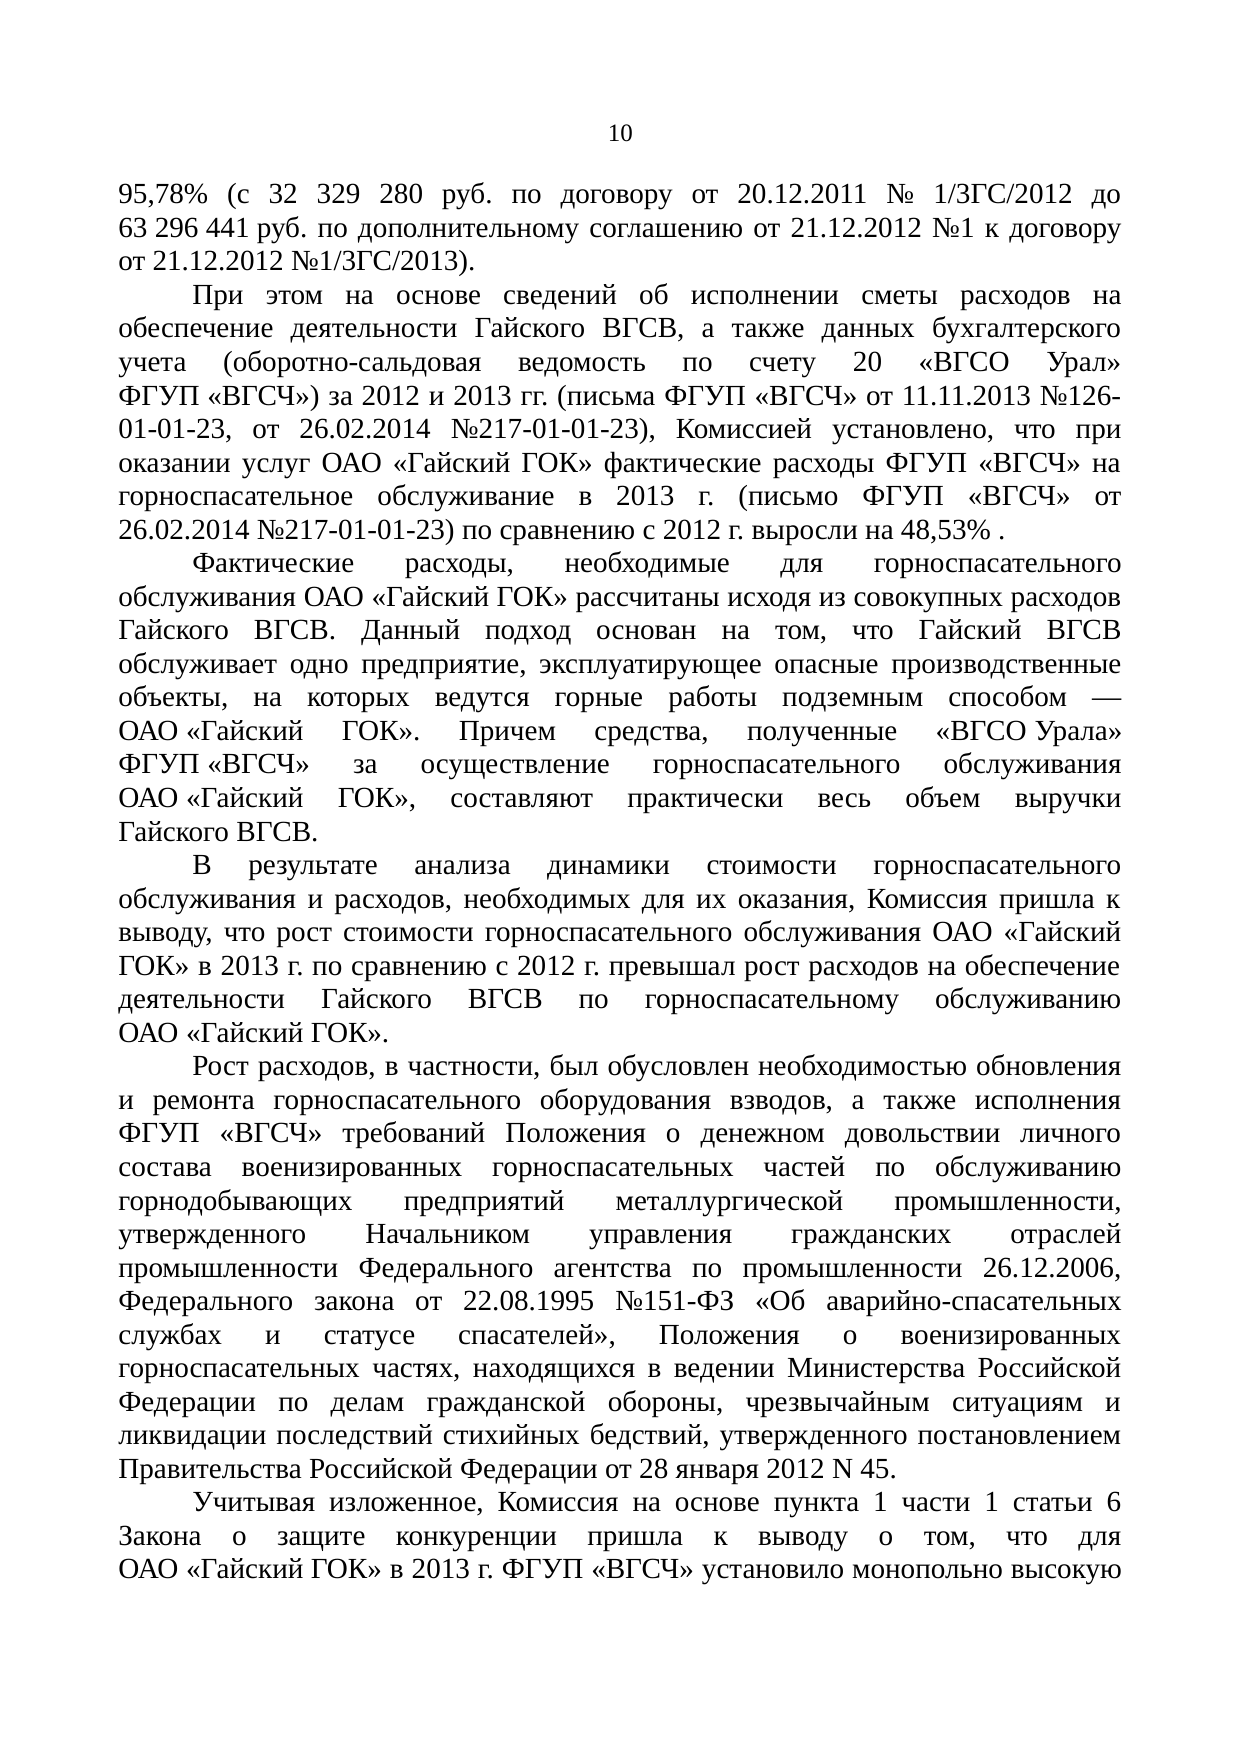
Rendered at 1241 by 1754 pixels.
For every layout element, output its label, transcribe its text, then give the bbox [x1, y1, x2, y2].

text При этом на основе сведений об исполнении сметы расходов на обеспечение деятельности Гайского ВГСВ, а также данных бухгалтерского учета (оборотно-сальдовая ведомость по счету 20 «ВГСО Урал» ФГУП «ВГСЧ») за 2012 и 2013 гг. (письма ФГУП «ВГСЧ» от 11.11.2013 №126-01-01-23, от 26.02.2014 №217-01-01-23), Комиссией установлено, что при оказании услуг ОАО «Гайский ГОК» фактические расходы ФГУП «ВГСЧ» на горноспасательное обслуживание в 2013 г. (письмо ФГУП «ВГСЧ» от 26.02.2014 №217-01-01-23) по сравнению с 2012 г. выросли на 48,53% . [118, 277, 1122, 545]
text В результате анализа динамики стоимости горноспасательного обслуживания и расходов, необходимых для их оказания, Комиссия пришла к выводу, что рост стоимости горноспасательного обслуживания ОАО «Гайский ГОК» в 2013 г. по сравнению с 2012 г. превышал рост расходов на обеспечение деятельности Гайского ВГСВ по горноспасательному обслуживанию ОАО «Гайский ГОК». [118, 847, 1122, 1048]
text Фактические расходы, необходимые для горноспасательного обслуживания ОАО «Гайский ГОК» рассчитаны исходя из совокупных расходов Гайского ВГСВ. Данный подход основан на том, что Гайский ВГСВ обслуживает одно предприятие, эксплуатирующее опасные производственные объекты, на которых ведутся горные работы подземным способом — ОАО «Гайский ГОК». Причем средства, полученные «ВГСО Урала» ФГУП «ВГСЧ» за осуществление горноспасательного обслуживания ОАО «Гайский ГОК», составляют практически весь объем выручки Гайского ВГСВ. [118, 545, 1122, 847]
text 95,78% (с 32 329 280 руб. по договору от 20.12.2011 № 1/3ГС/2012 до 63 296 441 руб. по дополнительному соглашению от 21.12.2012 №1 к договору от 21.12.2012 №1/3ГС/2013). [118, 176, 1122, 277]
text Рост расходов, в частности, был обусловлен необходимостью обновления и ремонта горноспасательного оборудования взводов, а также исполнения ФГУП «ВГСЧ» требований Положения о денежном довольствии личного состава военизированных горноспасательных частей по обслуживанию горнодобывающих предприятий металлургической промышленности, утвержденного Начальником управления гражданских отраслей промышленности Федерального агентства по промышленности 26.12.2006, Федерального закона от 22.08.1995 №151-ФЗ «Об аварийно-спасательных службах и статусе спасателей», Положения о военизированных горноспасательных частях, находящихся в ведении Министерства Российской Федерации по делам гражданской обороны, чрезвычайным ситуациям и ликвидации последствий стихийных бедствий, утвержденного постановлением Правительства Российской Федерации от 28 января 2012 N 45. [118, 1048, 1122, 1484]
text Учитывая изложенное, Комиссия на основе пункта 1 части 1 статьи 6 Закона о защите конкуренции пришла к выводу о том, что для ОАО «Гайский ГОК» в 2013 г. ФГУП «ВГСЧ» установило монопольно высокую [118, 1484, 1122, 1585]
